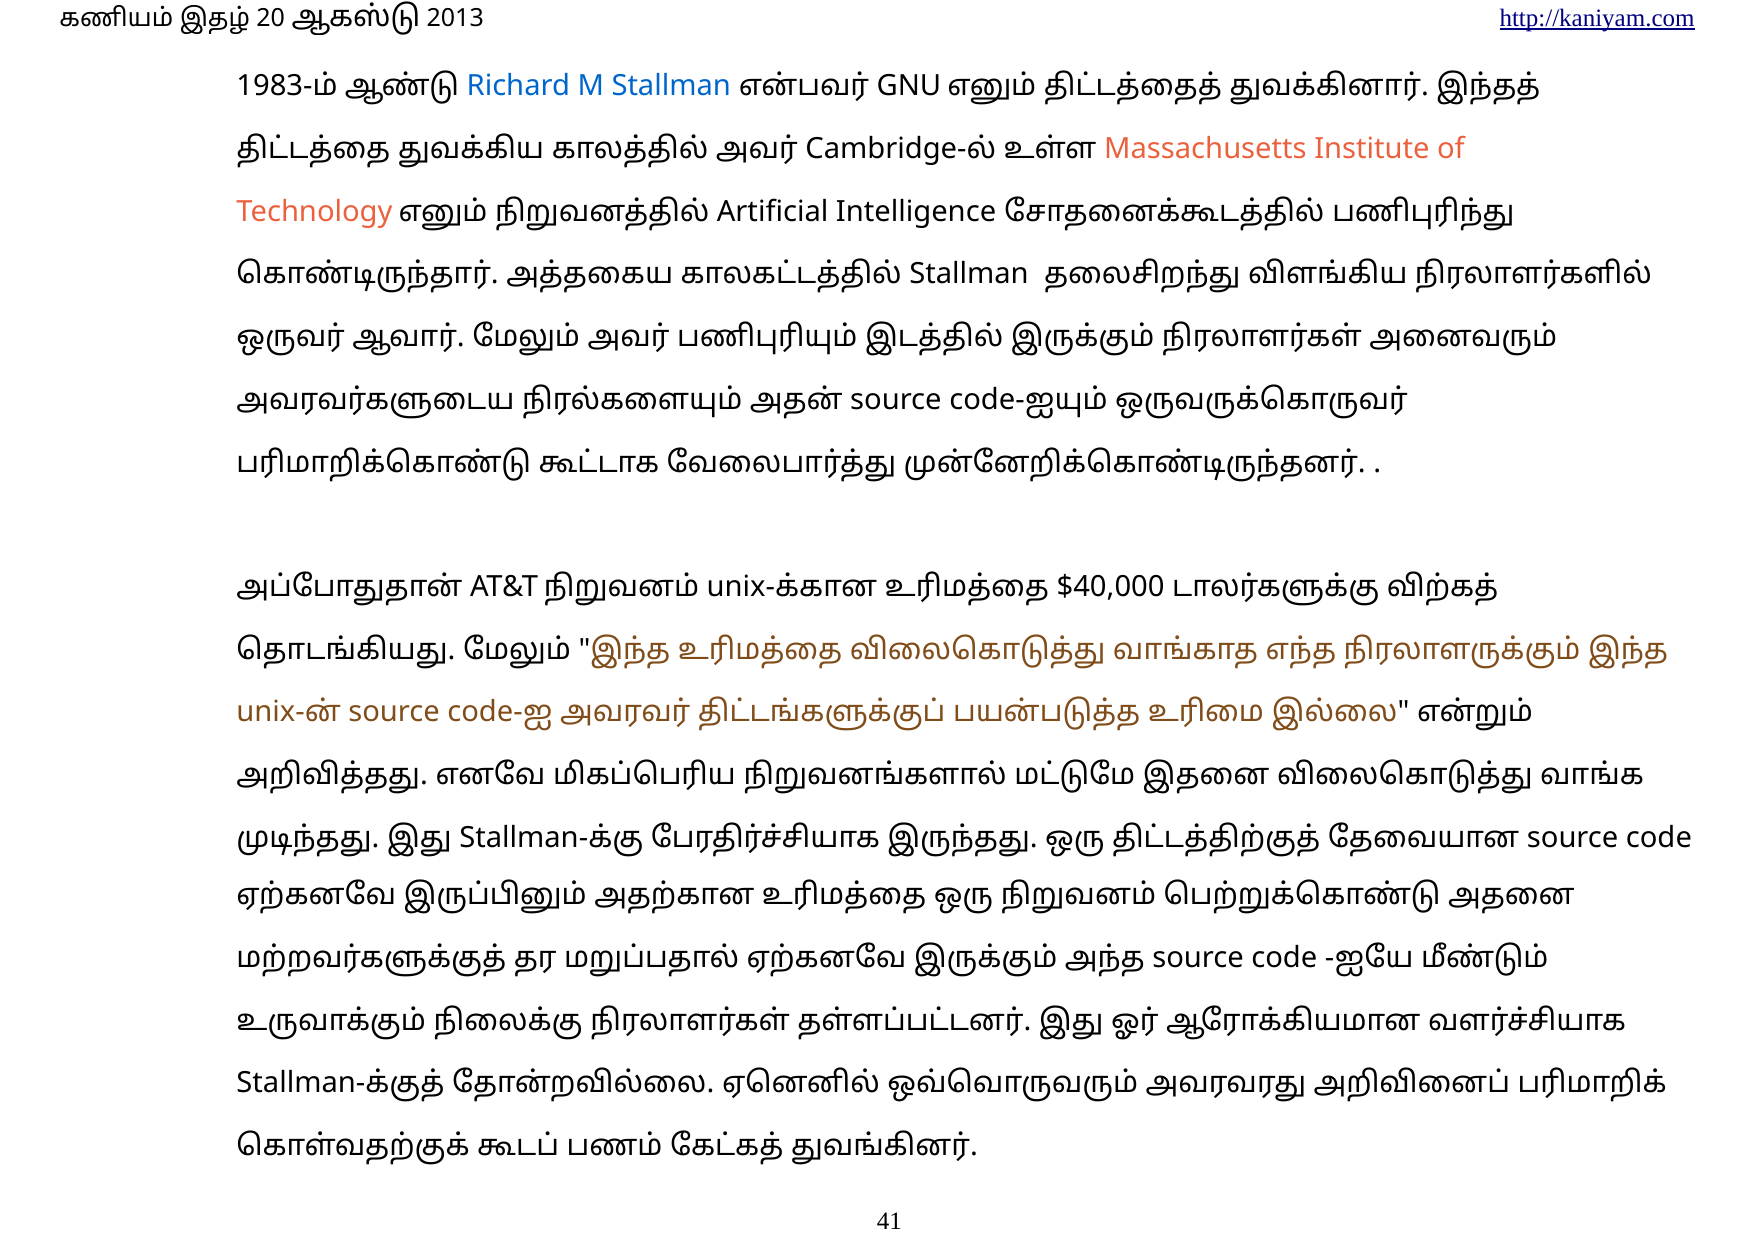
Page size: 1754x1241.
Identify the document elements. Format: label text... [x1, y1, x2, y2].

text அப்போதுதான் AT&Tநிறுவனம் unix-க்கான உரிமத்தை $40,000 டாலர்களுக்கு விற்கத் தொடங்கியது. மேலும் "இந்த உரிமத்தை விலைகொடுத்து வாங்காத எந்த நிரலாளருக்கும் இந்த unix-ன் source code-ஐ அவரவர் திட்டங்களுக்குப் பயன்படுத்த உரிமை இல்லை" என்றும் அறிவித்தது. எனவே மிகப்பெரிய நிறுவனங்களால் மட்டுமே இதனை விலைகொடுத்து வாங்க முடிந்தது. இது Stallman-க்கு பேரதிர்ச்சியாக இருந்தது. ஒரு திட்டத்திற்குத் தேவையான source code ஏற்கனவே இருப்பினும் அதற்கான உரிமத்தை ஒரு நிறுவனம் பெற்றுக்கொண்டு அதனை மற்றவர்களுக்குத் தர மறுப்பதால் ஏற்கனவே இருக்கும் அந்த source code -ஐயே மீண்டும் உருவாக்கும் நிலைக்கு நிரலாளர்கள் தள்ளப்பட்டனர். இது ஓர் ஆரோக்கியமான வளர்ச்சியாக Stallman-க்குத் தோன்றவில்லை. ஏனெனில் ஒவ்வொருவரும் அவரவரது அறிவினைப் பரிமாறிக் கொள்வதற்குக் கூடப் பணம் கேட்கத் துவங்கினர். [236, 565, 1694, 1168]
text 1983-ம் ஆண்டு Richard M Stallman என்பவர் GNUஎனும் திட்டத்தைத் துவக்கினார். இந்தத் திட்டத்தை துவக்கிய காலத்தில் அவர் Cambridge-ல் உள்ள Massachusetts Institute of Technologyஎனும் நிறுவனத்தில் Artificial Intelligence சோதனைக்கூடத்தில் பணிபுரிந்து கொண்டிருந்தார். அத்தகைய காலகட்டத்தில் Stallman தலைசிறந்து விளங்கிய நிரலாளர்களில் ஒருவர் ஆவார். மேலும் அவர் பணிபுரியும் இடத்தில் இருக்கும் நிரலாளர்கள் அனைவரும் அவரவர்களுடைய நிரல்களையும் அதன் source code-ஐயும் ஒருவருக்கொருவர் பரிமாறிக்கொண்டு கூட்டாக வேலைபார்த்து முன்னேறிக்கொண்டிருந்தனர். . [236, 64, 1694, 484]
